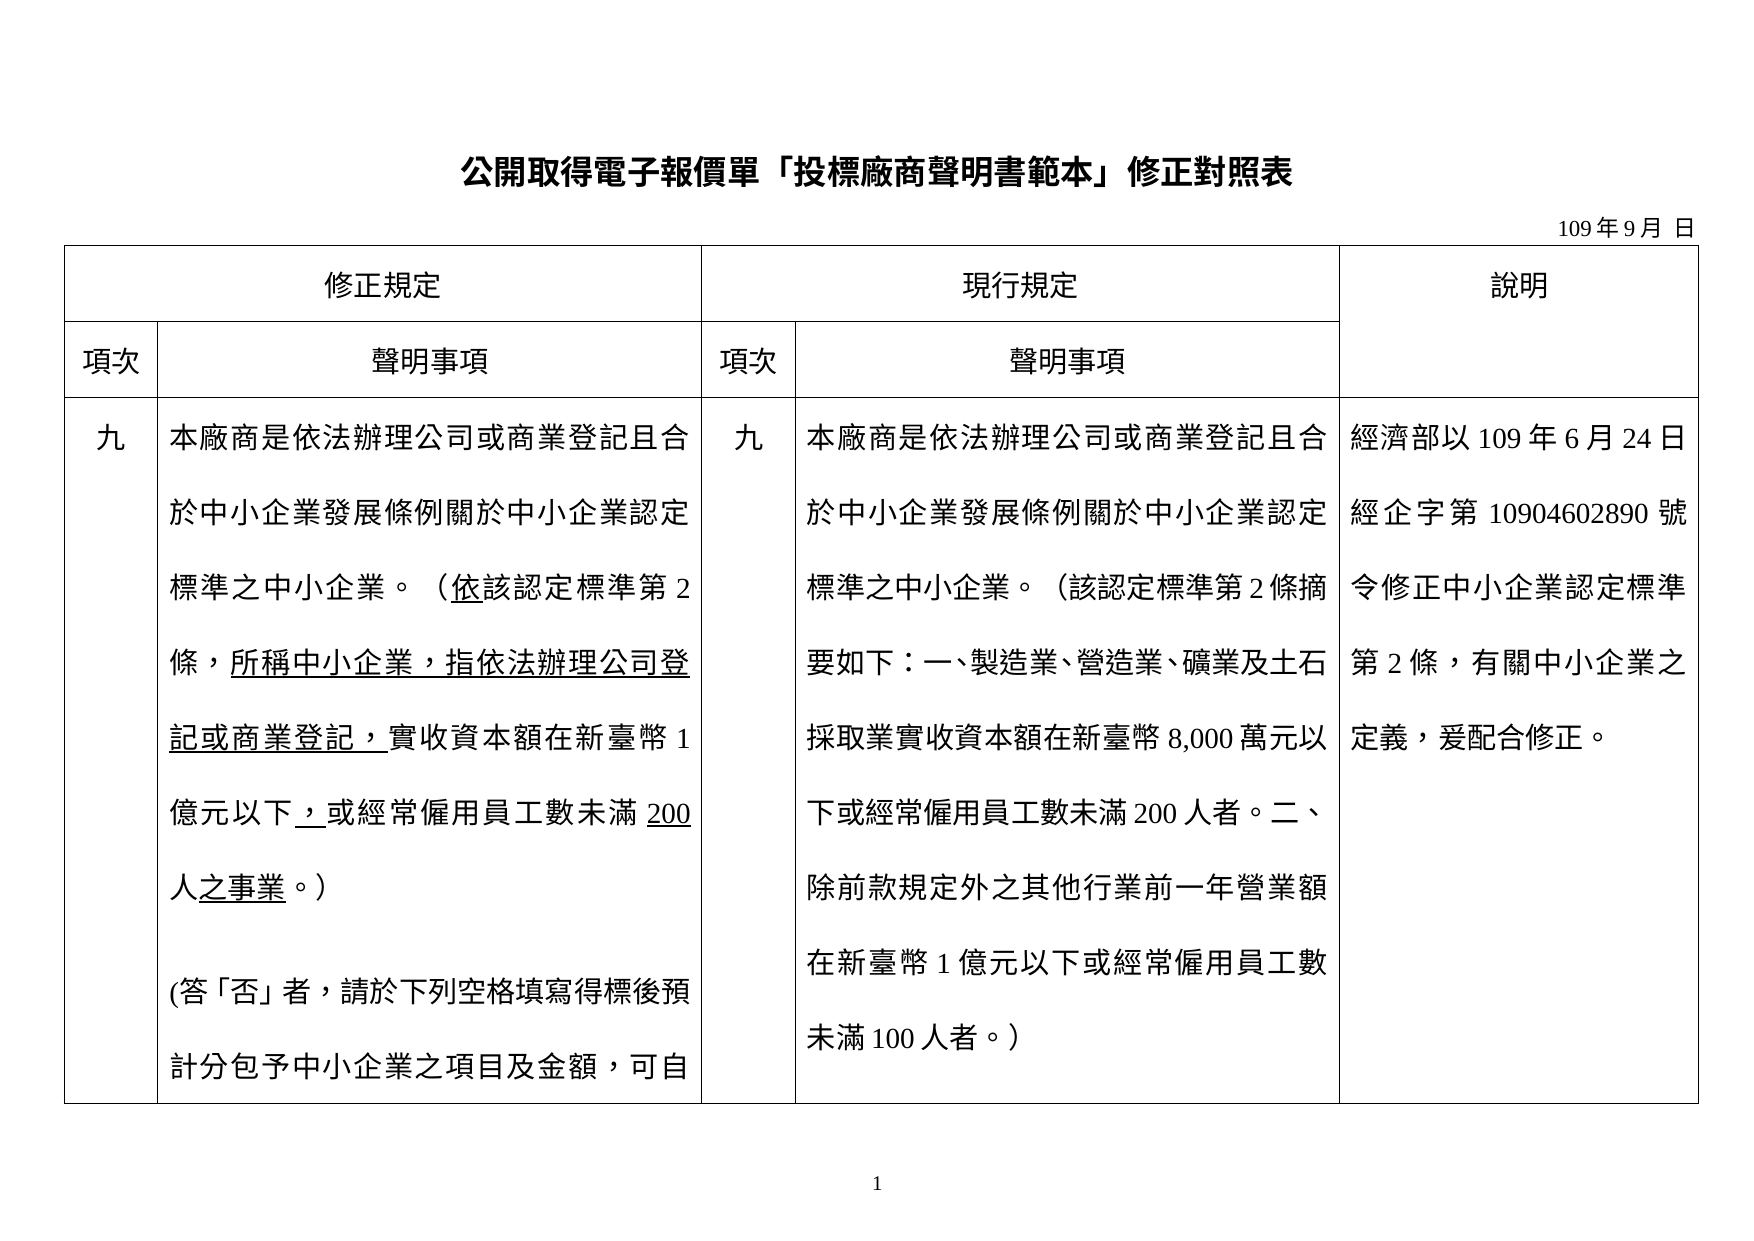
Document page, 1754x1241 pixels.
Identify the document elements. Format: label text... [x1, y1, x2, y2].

table_cell 項次 [65, 322, 157, 397]
table_cell 本廠商是依法辦理公司或商業登記且合於中小企業發展條例關於中小企業認定標準之中小企業。（該認定標準第2條摘要如下：一、製造業、營造業、礦業及土石採取業實收資本額在新臺幣8,000萬元以下或經常僱用員工數未滿200人者。二、除前款規定外之其他行業前一年營業額在新臺幣1億元以下或經常僱用員工數未滿100人者。） [796, 398, 1339, 1102]
table_cell 聲明事項 [796, 322, 1339, 397]
table_cell 本廠商是依法辦理公司或商業登記且合於中小企業發展條例關於中小企業認定標準之中小企業。（依該認定標準第2條，所稱中小企業，指依法辦理公司登記或商業登記，實收資本額在新臺幣1億元以下，或經常僱用員工數未滿200人之事業。） (答「否」者，請於下列空格填寫得標後預計分包予中小企業之項目及金額，可自 [158, 398, 701, 1102]
table_cell 九 [702, 398, 795, 1102]
text 109年9月 日 [177, 208, 1696, 245]
table_header 現行規定 [702, 246, 1339, 321]
table_header 修正規定 [65, 246, 701, 321]
table_cell 九 [65, 398, 157, 1102]
table_cell 項次 [702, 322, 795, 397]
table_cell 經濟部以109年6月24日經企字第10904602890號令修正中小企業認定標準第2條，有關中小企業之定義，爰配合修正。 [1340, 398, 1698, 1102]
text 公開取得電子報價單「投標廠商聲明書範本」修正對照表 [177, 133, 1577, 208]
table_header 說明 [1340, 246, 1698, 397]
table_cell 聲明事項 [158, 322, 701, 397]
